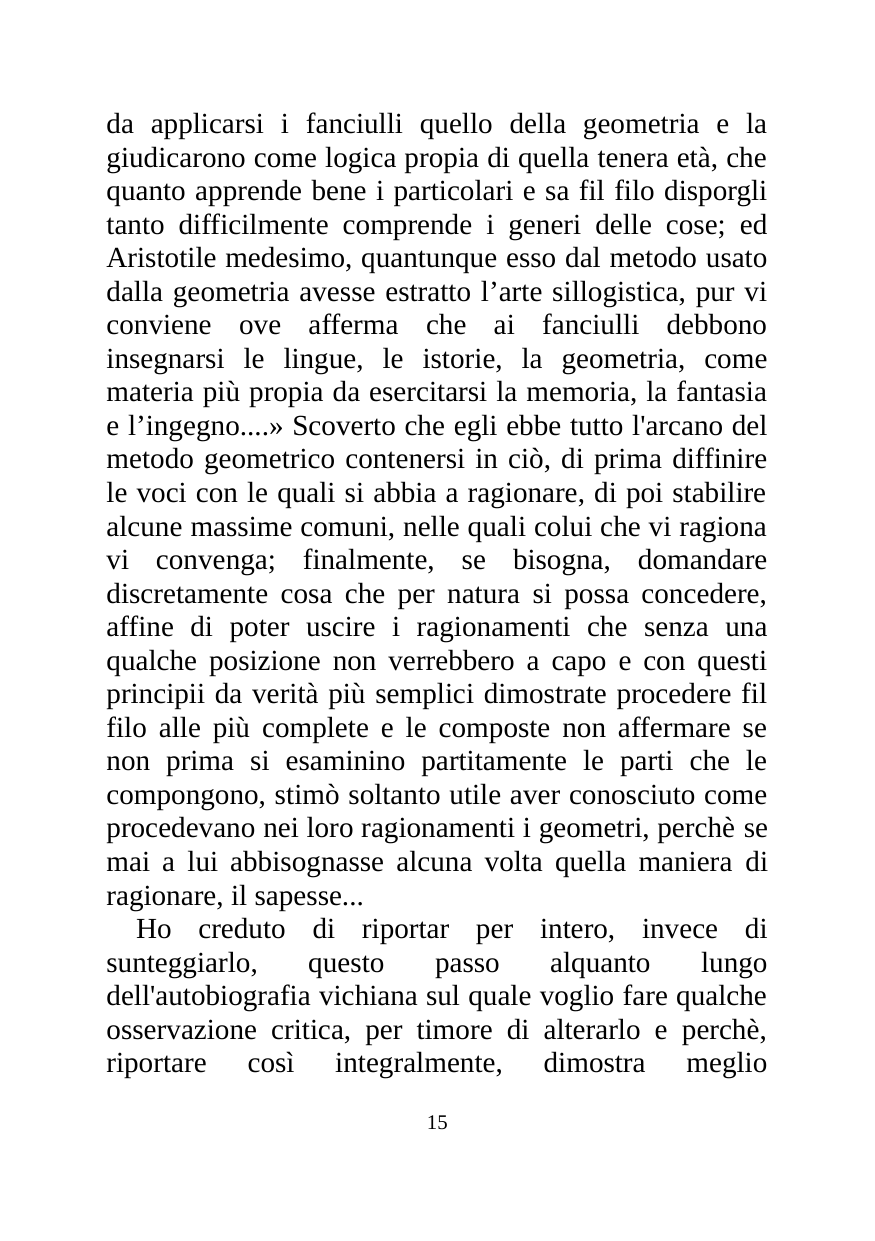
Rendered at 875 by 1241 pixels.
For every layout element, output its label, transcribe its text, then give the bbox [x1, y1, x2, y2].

text da applicarsi i fanciulli quello della geometria e la giudicarono come logica propia di quella tenera età, che quanto apprende bene i particolari e sa fil filo disporgli tanto difficilmente comprende i generi delle cose; ed Aristotile medesimo, quantunque esso dal metodo usato dalla geometria avesse estratto l’arte sillogistica, pur vi conviene ove afferma che ai fanciulli debbono insegnarsi le lingue, le istorie, la geometria, come materia più propia da esercitarsi la memoria, la fantasia e l’ingegno....» Scoverto che egli ebbe tutto l'arcano del metodo geometrico contenersi in ciò, di prima diffinire le voci con le quali si abbia a ragionare, di poi stabilire alcune massime comuni, nelle quali colui che vi ragiona vi convenga; finalmente, se bisogna, domandare discretamente cosa che per natura si possa concedere, affine di poter uscire i ragionamenti che senza una qualche posizione non verrebbero a capo e con questi principii da verità più semplici dimostrate procedere fil filo alle più complete e le composte non affermare se non prima si esaminino partitamente le parti che le compongono, stimò soltanto utile aver conosciuto come procedevano nei loro ragionamenti i geometri, perchè se mai a lui abbisognasse alcuna volta quella maniera di ragionare, il sapesse... [106, 106, 768, 911]
text Ho creduto di riportar per intero, invece di sunteggiarlo, questo passo alquanto lungo dell'autobiografia vichiana sul quale voglio fare qualche osservazione critica, per timore di alterarlo e perchè, riportare così integralmente, dimostra meglio [106, 911, 768, 1079]
